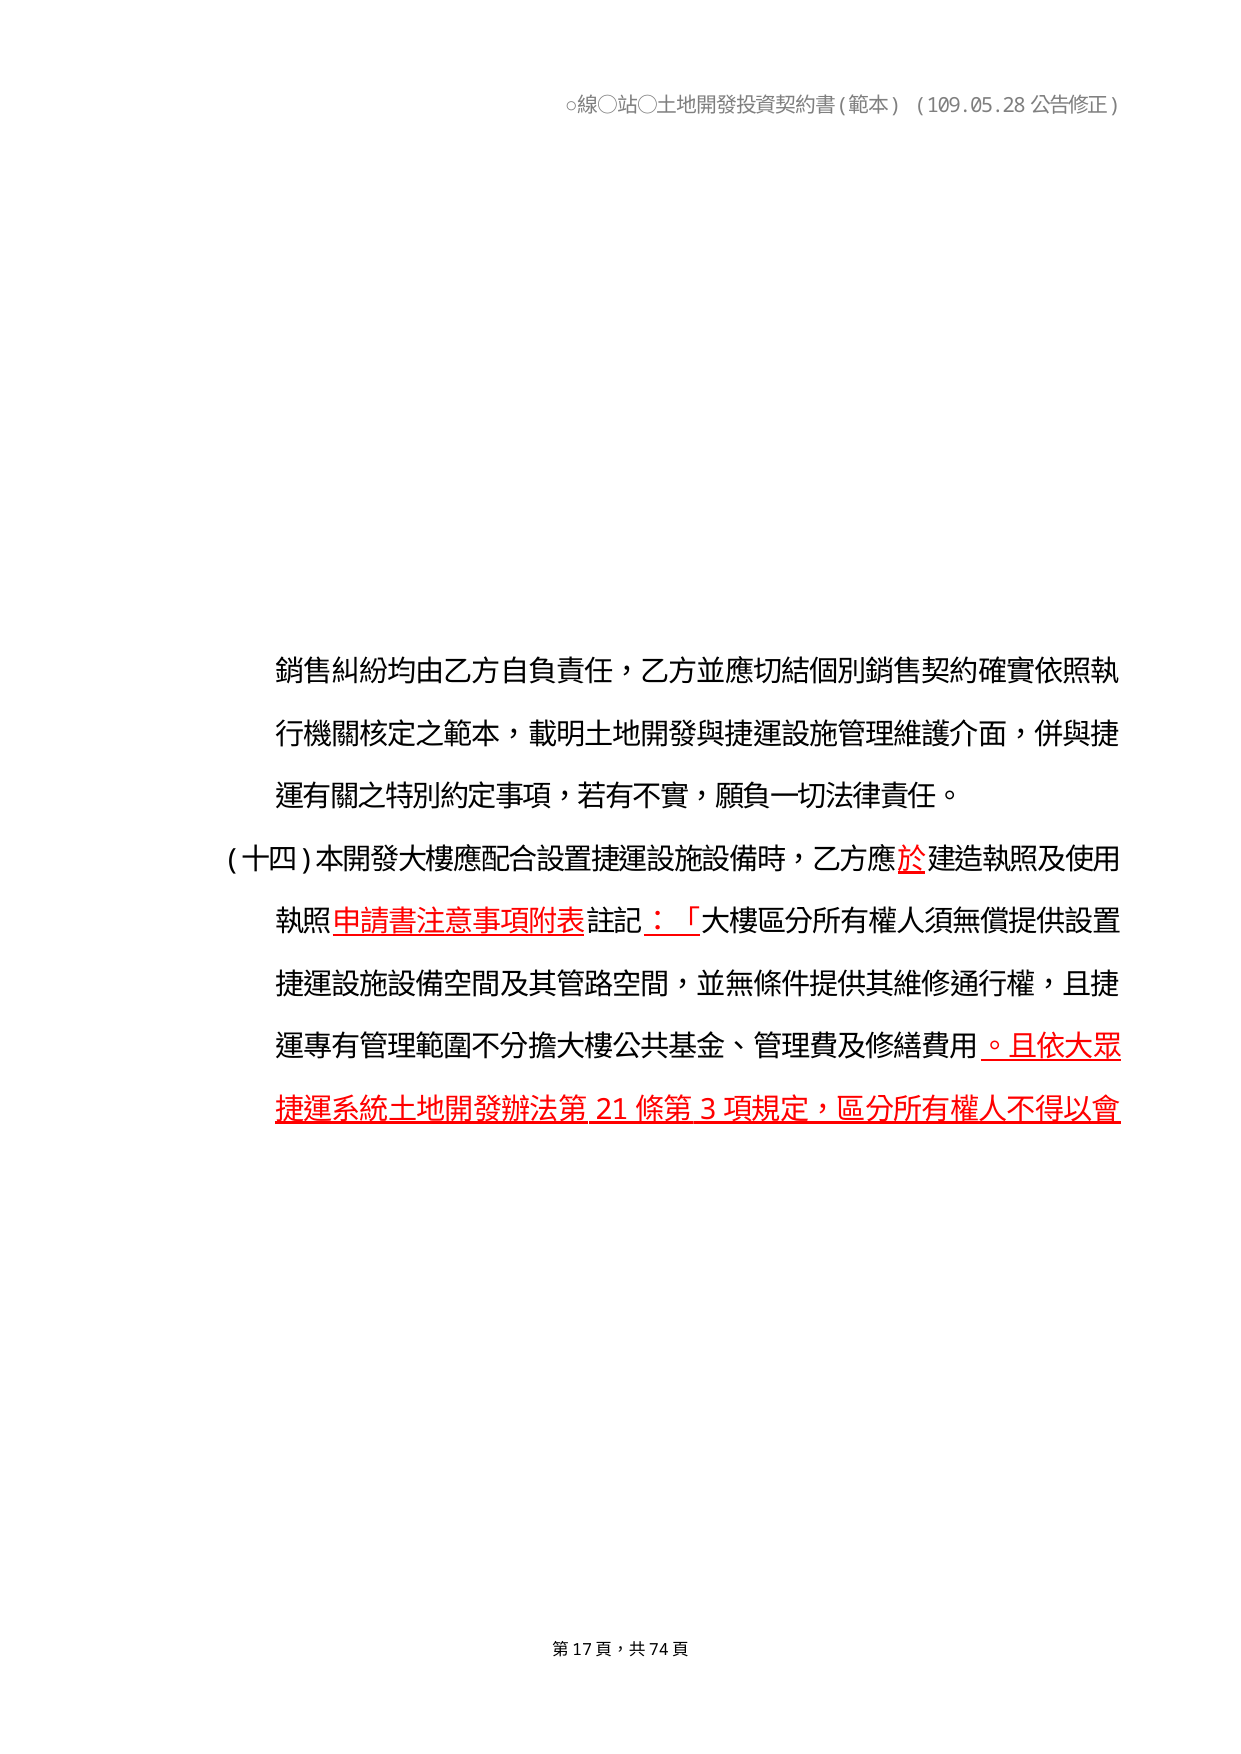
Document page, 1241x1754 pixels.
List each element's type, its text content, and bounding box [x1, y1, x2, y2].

text 銷售糾紛均由乙方自負責任，乙方並應切結個別銷售契約確實依照執行機關核定之範本，載明土地開發與捷運設施管理維護介面，併與捷運有關之特別約定事項，若有不實，願負一切法律責任。 [223, 627, 1122, 815]
text (十四)本開發大樓應配合設置捷運設施設備時，乙方應於建造執照及使用執照申請書注意事項附表註記：「大樓區分所有權人須無償提供設置捷運設施設備空間及其管路空間，並無條件提供其維修通行權，且捷運專有管理範圍不分擔大樓公共基金、管理費及修繕費用。且依大眾捷運系統土地開發辦法第21條第3項規定，區分所有權人不得以會 [223, 815, 1122, 1127]
